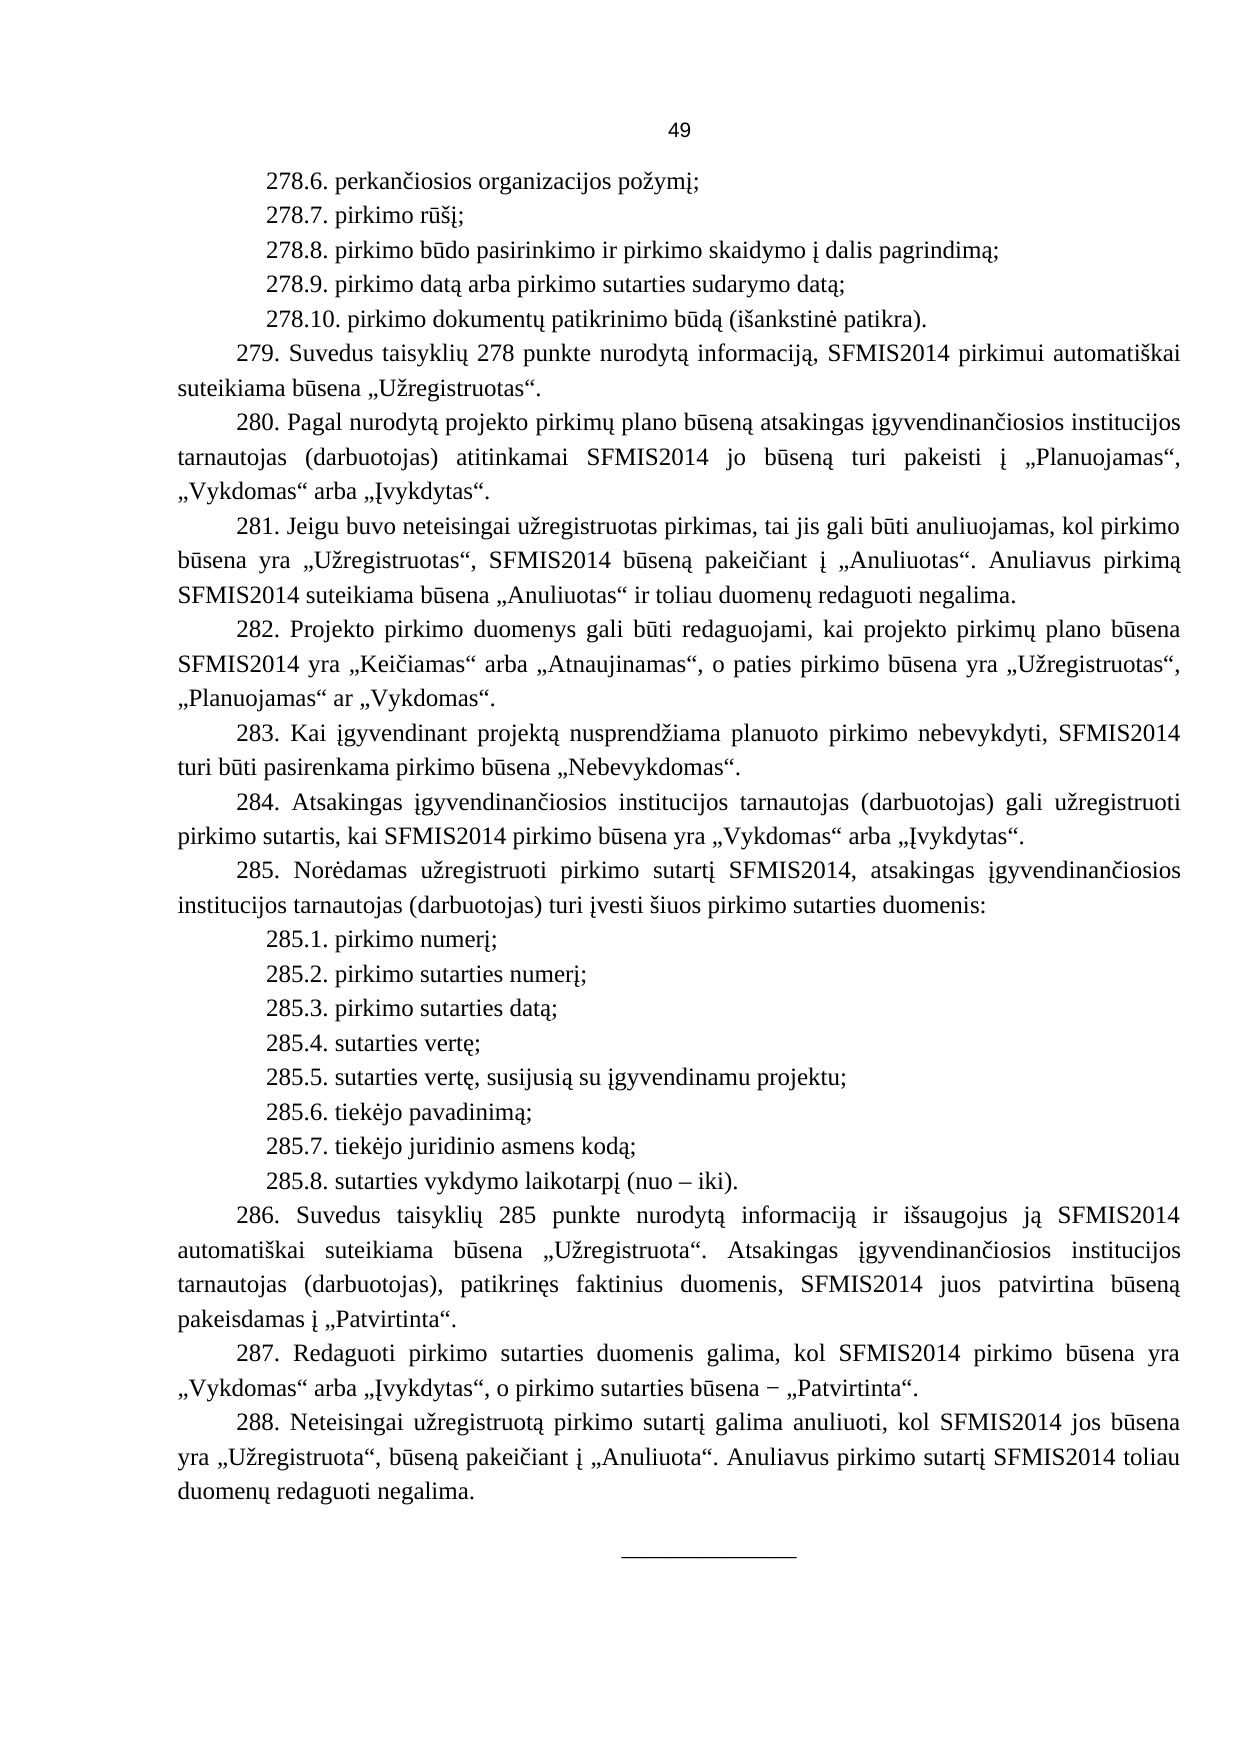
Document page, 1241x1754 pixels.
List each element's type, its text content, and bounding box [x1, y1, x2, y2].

text 278.7. pirkimo rūšį; [207, 201, 1181, 229]
text 278.9. pirkimo datą arba pirkimo sutarties sudarymo datą; [207, 269, 1181, 298]
text 285.3. pirkimo sutarties datą; [207, 993, 1181, 1022]
text 281. Jeigu buvo neteisingai užregistruotas pirkimas, tai jis gali būti anuliuojamas, kol pirkimo būsena yra „Užregistruotas“, SFMIS2014 būseną pakeičiant į „Anuliuotas“. Anuliavus pirkimą SFMIS2014 suteikiama būsena „Anuliuotas“ ir toliau duomenų redaguoti negalima. [177, 511, 1181, 608]
text 283. Kai įgyvendinant projektą nusprendžiama planuoto pirkimo nebevykdyti, SFMIS2014 turi būti pasirenkama pirkimo būsena „Nebevykdomas“. [177, 718, 1181, 781]
text 278.6. perkančiosios organizacijos požymį; [207, 166, 1181, 195]
text 285.7. tiekėjo juridinio asmens kodą; [207, 1131, 1181, 1160]
text 285. Norėdamas užregistruoti pirkimo sutartį SFMIS2014, atsakingas įgyvendinančiosios institucijos tarnautojas (darbuotojas) turi įvesti šiuos pirkimo sutarties duomenis: [177, 856, 1181, 919]
text 285.1. pirkimo numerį; [207, 924, 1181, 953]
text 278.10. pirkimo dokumentų patikrinimo būdą (išankstinė patikra). [207, 304, 1181, 333]
text 285.6. tiekėjo pavadinimą; [207, 1097, 1181, 1126]
text 285.5. sutarties vertę, susijusią su įgyvendinamu projektu; [207, 1062, 1181, 1091]
text 282. Projekto pirkimo duomenys gali būti redaguojami, kai projekto pirkimų plano būsena SFMIS2014 yra „Keičiamas“ arba „Atnaujinamas“, o paties pirkimo būsena yra „Užregistruotas“, „Planuojamas“ ar „Vykdomas“. [177, 614, 1181, 712]
text 280. Pagal nurodytą projekto pirkimų plano būseną atsakingas įgyvendinančiosios institucijos tarnautojas (darbuotojas) atitinkamai SFMIS2014 jo būseną turi pakeisti į „Planuojamas“, „Vykdomas“ arba „Įvykdytas“. [177, 407, 1181, 505]
text ______________ [177, 1532, 1181, 1561]
text 285.4. sutarties vertę; [207, 1028, 1181, 1057]
text 285.8. sutarties vykdymo laikotarpį (nuo – iki). [207, 1166, 1181, 1195]
text 288. Neteisingai užregistruotą pirkimo sutartį galima anuliuoti, kol SFMIS2014 jos būsena yra „Užregistruota“, būseną pakeičiant į „Anuliuota“. Anuliavus pirkimo sutartį SFMIS2014 toliau duomenų redaguoti negalima. [177, 1407, 1181, 1505]
text 278.8. pirkimo būdo pasirinkimo ir pirkimo skaidymo į dalis pagrindimą; [207, 235, 1181, 264]
text 287. Redaguoti pirkimo sutarties duomenis galima, kol SFMIS2014 pirkimo būsena yra „Vykdomas“ arba „Įvykdytas“, o pirkimo sutarties būsena − „Patvirtinta“. [177, 1338, 1181, 1402]
text 284. Atsakingas įgyvendinančiosios institucijos tarnautojas (darbuotojas) gali užregistruoti pirkimo sutartis, kai SFMIS2014 pirkimo būsena yra „Vykdomas“ arba „Įvykdytas“. [177, 787, 1181, 850]
text 279. Suvedus taisyklių 278 punkte nurodytą informaciją, SFMIS2014 pirkimui automatiškai suteikiama būsena „Užregistruotas“. [177, 338, 1181, 402]
text 285.2. pirkimo sutarties numerį; [207, 959, 1181, 988]
text 286. Suvedus taisyklių 285 punkte nurodytą informaciją ir išsaugojus ją SFMIS2014 automatiškai suteikiama būsena „Užregistruota“. Atsakingas įgyvendinančiosios institucijos tarnautojas (darbuotojas), patikrinęs faktinius duomenis, SFMIS2014 juos patvirtina būseną pakeisdamas į „Patvirtinta“. [177, 1200, 1181, 1333]
